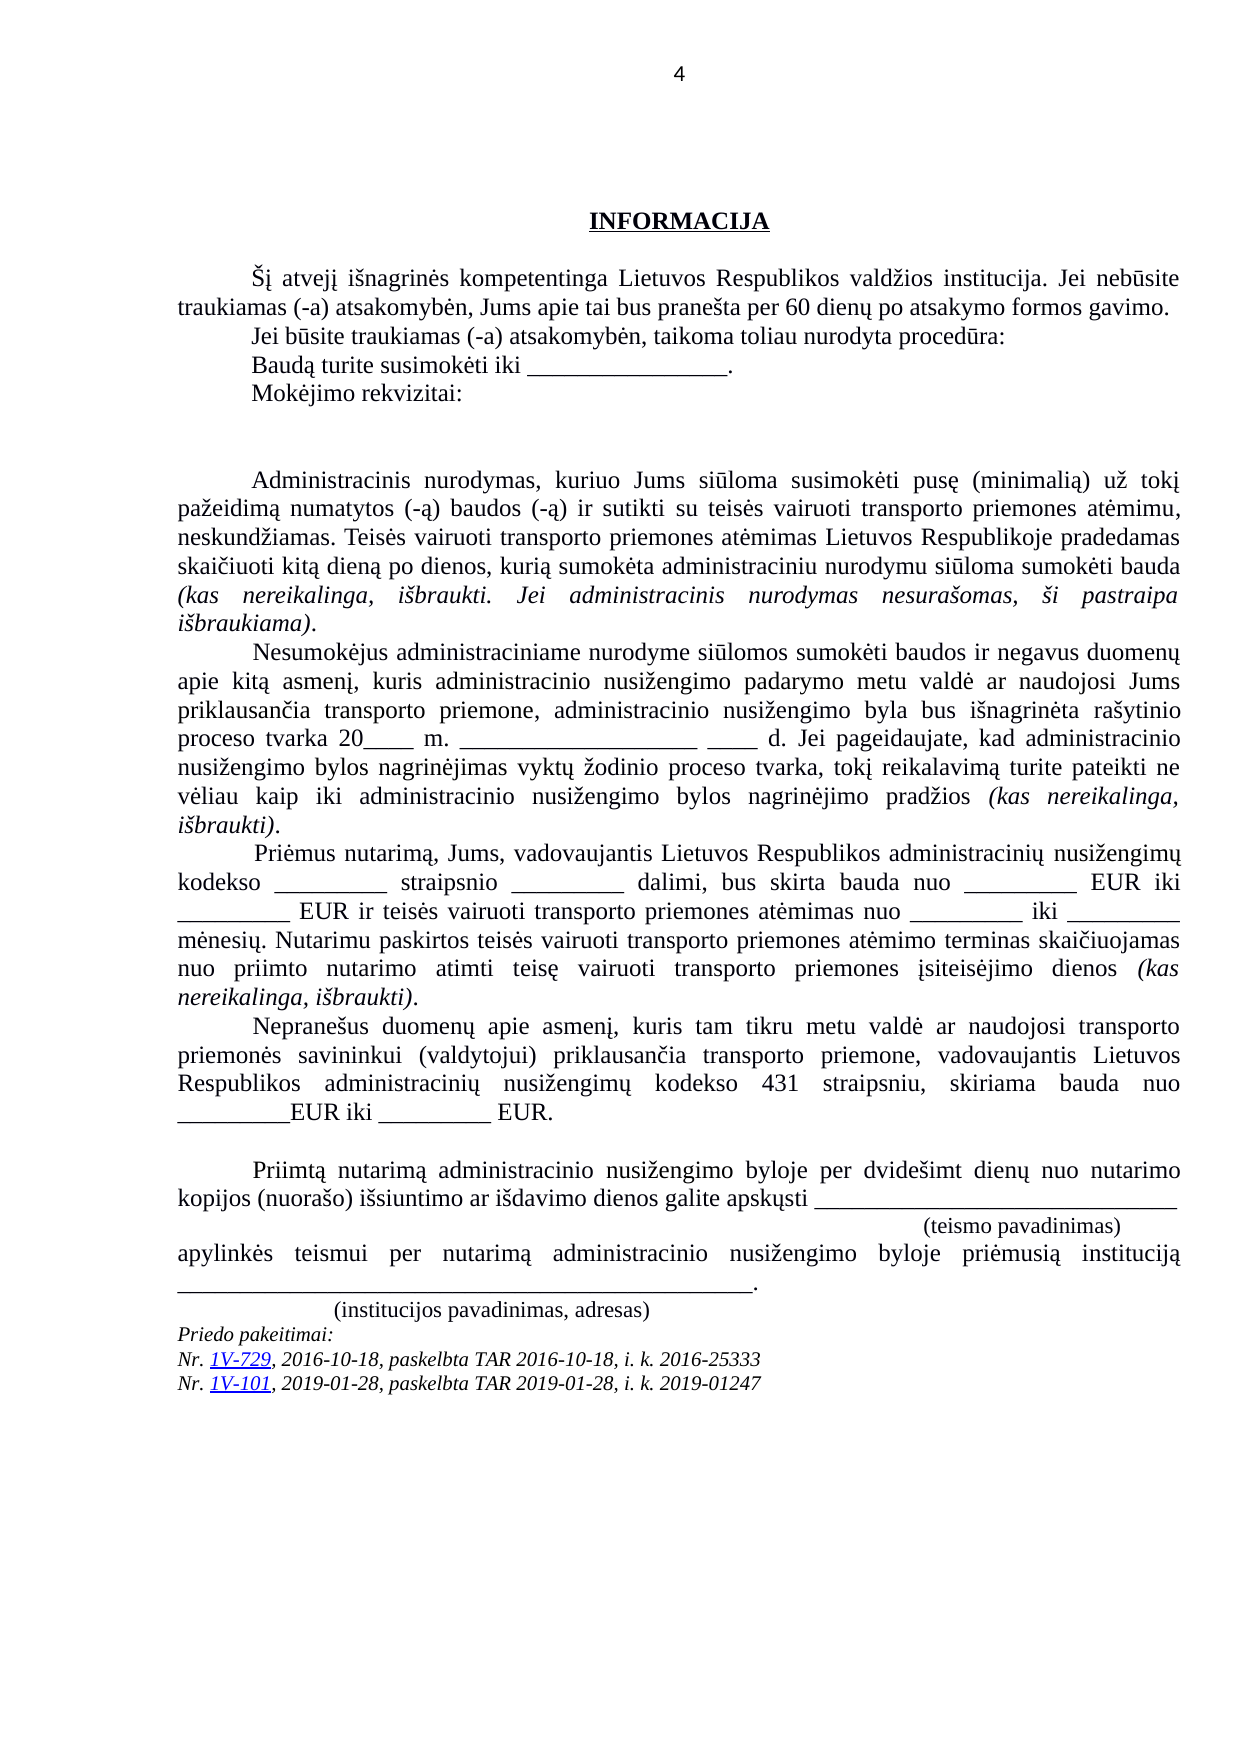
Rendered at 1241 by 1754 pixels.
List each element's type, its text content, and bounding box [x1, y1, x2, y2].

text Nesumokėjus administraciniame nurodyme siūlomos sumokėti baudos ir negavus duomenų apie kitą asmenį, kuris administracinio nusižengimo padarymo metu valdė ar naudojosi Jums priklausančia transporto priemone, administracinio nusižengimo byla bus išnagrinėta rašytinio proceso tvarka 20____ m. ___________________ ____ d. Jei pageidaujate, kad administracinio nusižengimo bylos nagrinėjimas vyktų žodinio proceso tvarka, tokį reikalavimą turite pateikti ne vėliau kaip iki administracinio nusižengimo bylos nagrinėjimo pradžios (kas nereikalinga, išbraukti). [177, 637, 1181, 838]
text Jei būsite traukiamas (-a) atsakomybėn, taikoma toliau nurodyta procedūra: [177, 321, 1181, 350]
text Baudą turite susimokėti iki ________________. [177, 350, 1181, 378]
text (institucijos pavadinimas, adresas) [177, 1296, 1181, 1322]
text Administracinis nurodymas, kuriuo Jums siūloma susimokėti pusę (minimalią) už tokį pažeidimą numatytos (-ą) baudos (-ą) ir sutikti su teisės vairuoti transporto priemones atėmimu, neskundžiamas. Teisės vairuoti transporto priemones atėmimas Lietuvos Respublikoje pradedamas skaičiuoti kitą dieną po dienos, kurią sumokėta administraciniu nurodymu siūloma sumokėti bauda (kas nereikalinga, išbraukti. Jei administracinis nurodymas nesurašomas, ši pastraipa išbraukiama). [177, 465, 1181, 637]
text Nr. 1V-729, 2016-10-18, paskelbta TAR 2016-10-18, i. k. 2016-25333 [177, 1346, 1181, 1371]
text Nepranešus duomenų apie asmenį, kuris tam tikru metu valdė ar naudojosi transporto priemonės savininkui (valdytojui) priklausančia transporto priemone, vadovaujantis Lietuvos Respublikos administracinių nusižengimų kodekso 431 straipsniu, skiriama bauda nuo _________EUR iki _________ EUR. [177, 1011, 1181, 1126]
text INFORMACIJA [177, 206, 1181, 235]
text Šį atvejį išnagrinės kompetentinga Lietuvos Respublikos valdžios institucija. Jei nebūsite traukiamas (-a) atsakomybėn, Jums apie tai bus pranešta per 60 dienų po atsakymo formos gavimo. [177, 263, 1181, 321]
text (teismo pavadinimas) [177, 1212, 1181, 1238]
text Priimtą nutarimą administracinio nusižengimo byloje per dvidešimt dienų nuo nutarimo kopijos (nuorašo) išsiuntimo ar išdavimo dienos galite apskųsti _____________________________ [177, 1155, 1181, 1212]
text Nr. 1V-101, 2019-01-28, paskelbta TAR 2019-01-28, i. k. 2019-01247 [177, 1371, 1181, 1394]
text Priedo pakeitimai: [177, 1322, 1181, 1346]
text Priėmus nutarimą, Jums, vadovaujantis Lietuvos Respublikos administracinių nusižengimų kodekso _________ straipsnio _________ dalimi, bus skirta bauda nuo _________ EUR iki _________ EUR ir teisės vairuoti transporto priemones atėmimas nuo _________ iki _________ mėnesių. Nutarimu paskirtos teisės vairuoti transporto priemones atėmimo terminas skaičiuojamas nuo priimto nutarimo atimti teisę vairuoti transporto priemones įsiteisėjimo dienos (kas nereikalinga, išbraukti). [177, 838, 1181, 1011]
text Mokėjimo rekvizitai: [177, 378, 1181, 407]
text apylinkės teismui per nutarimą administracinio nusižengimo byloje priėmusią instituciją ______________________________________________. [177, 1238, 1181, 1296]
